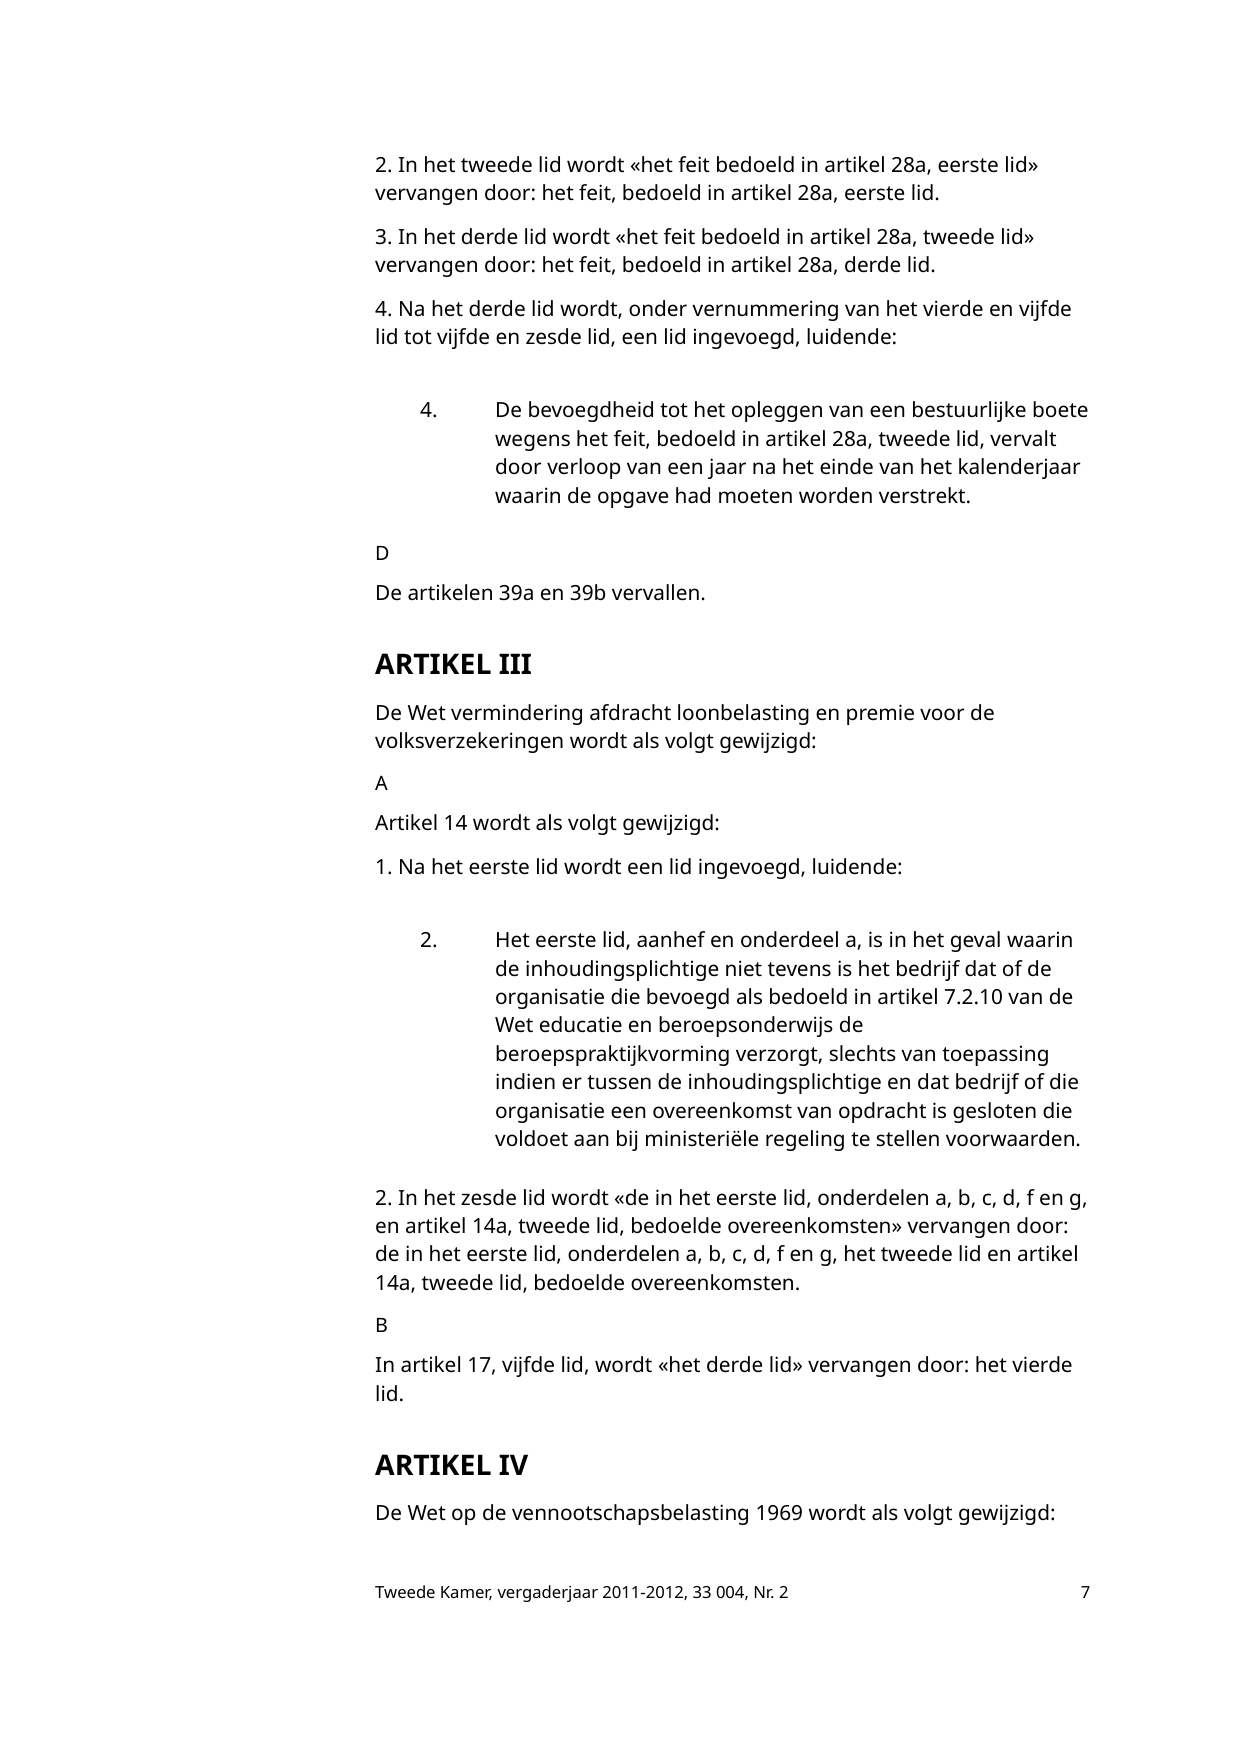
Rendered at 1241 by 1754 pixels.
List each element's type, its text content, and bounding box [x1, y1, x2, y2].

text 1. Na het eerste lid wordt een lid ingevoegd, luidende: [375, 852, 1090, 880]
text A [375, 769, 1090, 797]
text 4. Na het derde lid wordt, onder vernummering van het vierde en vijfde lid tot vijfde en zesde lid, een lid ingevoegd, luidende: [375, 294, 1090, 351]
list De bevoegdheid tot het opleggen van een bestuurlijke boete wegens het feit, bedoeld in artikel 28a, tweede lid, vervalt door verloop van een jaar na het einde van het kalenderjaar waarin de opgave had moeten worden verstrekt. [420, 396, 1090, 509]
text 2. In het zesde lid wordt «de in het eerste lid, onderdelen a, b, c, d, f en g, en artikel 14a, tweede lid, bedoelde overeenkomsten» vervangen door: de in het eerste lid, onderdelen a, b, c, d, f en g, het tweede lid en artikel 14a, tweede lid, bedoelde overeenkomsten. [375, 1183, 1090, 1296]
text De Wet op de vennootschapsbelasting 1969 wordt als volgt gewijzigd: [375, 1498, 1090, 1527]
text B [375, 1311, 1090, 1338]
text 2. In het tweede lid wordt «het feit bedoeld in artikel 28a, eerste lid» vervangen door: het feit, bedoeld in artikel 28a, eerste lid. [375, 150, 1090, 207]
text De artikelen 39a en 39b vervallen. [375, 578, 1090, 607]
list Het eerste lid, aanhef en onderdeel a, is in het geval waarin de inhoudingsplichtige niet tevens is het bedrijf dat of de organisatie die bevoegd als bedoeld in artikel 7.2.10 van de Wet educatie en beroepsonderwijs de beroepspraktijkvorming verzorgt, slechts van toepassing indien er tussen de inhoudingsplichtige en dat bedrijf of die organisatie een overeenkomst van opdracht is gesloten die voldoet aan bij ministeriële regeling te stellen voorwaarden. [420, 925, 1090, 1153]
text In artikel 17, vijfde lid, wordt «het derde lid» vervangen door: het vierde lid. [375, 1350, 1090, 1407]
text De Wet vermindering afdracht loonbelasting en premie voor de volksverzekeringen wordt als volgt gewijzigd: [375, 698, 1090, 754]
text D [375, 539, 1090, 566]
text 3. In het derde lid wordt «het feit bedoeld in artikel 28a, tweede lid» vervangen door: het feit, bedoeld in artikel 28a, derde lid. [375, 222, 1090, 279]
subtitle ARTIKEL III [375, 644, 1090, 683]
text Artikel 14 wordt als volgt gewijzigd: [375, 808, 1090, 837]
subtitle ARTIKEL IV [375, 1444, 1090, 1483]
